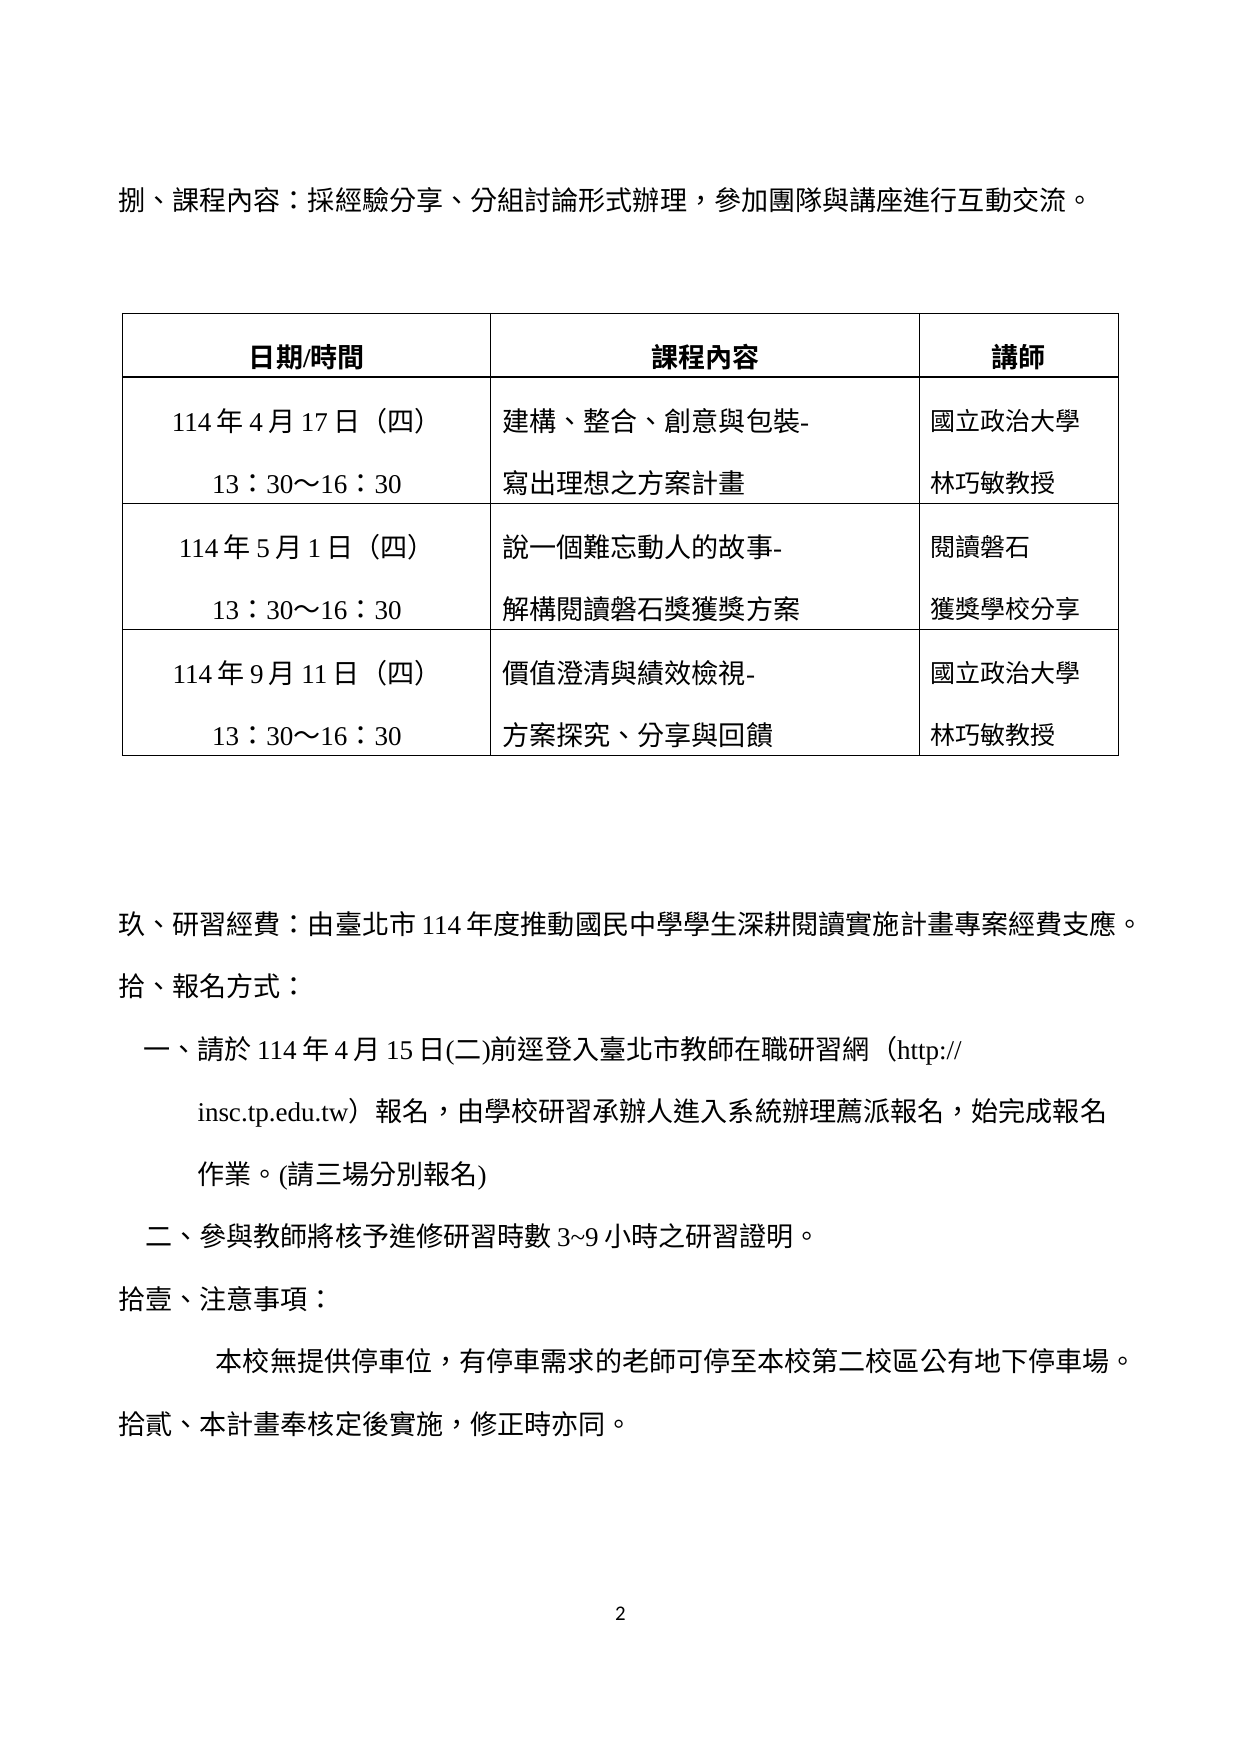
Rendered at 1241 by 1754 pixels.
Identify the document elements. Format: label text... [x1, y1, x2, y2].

text 拾貳、本計畫奉核定後實施，修正時亦同。 [118, 1381, 1122, 1443]
table_header 講師 [920, 314, 1118, 376]
text 捌、課程內容：採經驗分享、分組討論形式辦理，參加團隊與講座進行互動交流。 [118, 157, 1122, 219]
table_cell 閱讀磐石 獲獎學校分享 [920, 504, 1118, 628]
table_cell 國立政治大學 林巧敏教授 [920, 630, 1118, 754]
table_cell 114年4月17日（四） 13：30～16：30 [123, 378, 490, 502]
text 拾壹、注意事項： [118, 1256, 1122, 1318]
table_cell 國立政治大學 林巧敏教授 [920, 378, 1118, 502]
text 二、參與教師將核予進修研習時數3~9小時之研習證明。 [118, 1193, 1122, 1256]
table_header 課程內容 [491, 314, 919, 376]
table_cell 建構、整合、創意與包裝- 寫出理想之方案計畫 [491, 378, 919, 502]
text 一、請於114年4月15日(二)前逕登入臺北市教師在職研習網（http://insc.tp.edu.tw）報名，由學校研習承辦人進入系統辦理薦派報名，始完成報名作業。(請三場分別報名) [143, 1006, 1122, 1193]
table_cell 114年5月1日（四） 13：30～16：30 [123, 504, 490, 628]
text 本校無提供停車位，有停車需求的老師可停至本校第二校區公有地下停車場。 [118, 1318, 1122, 1381]
table_header 日期/時間 [123, 314, 490, 376]
table_cell 114年9月11日（四） 13：30～16：30 [123, 630, 490, 754]
text 玖、研習經費：由臺北市114年度推動國民中學學生深耕閱讀實施計畫專案經費支應。 [118, 881, 1122, 943]
text 拾、報名方式： [118, 943, 1122, 1006]
table_cell 說一個難忘動人的故事- 解構閱讀磐石獎獲獎方案 [491, 504, 919, 628]
table_cell 價值澄清與績效檢視- 方案探究、分享與回饋 [491, 630, 919, 754]
